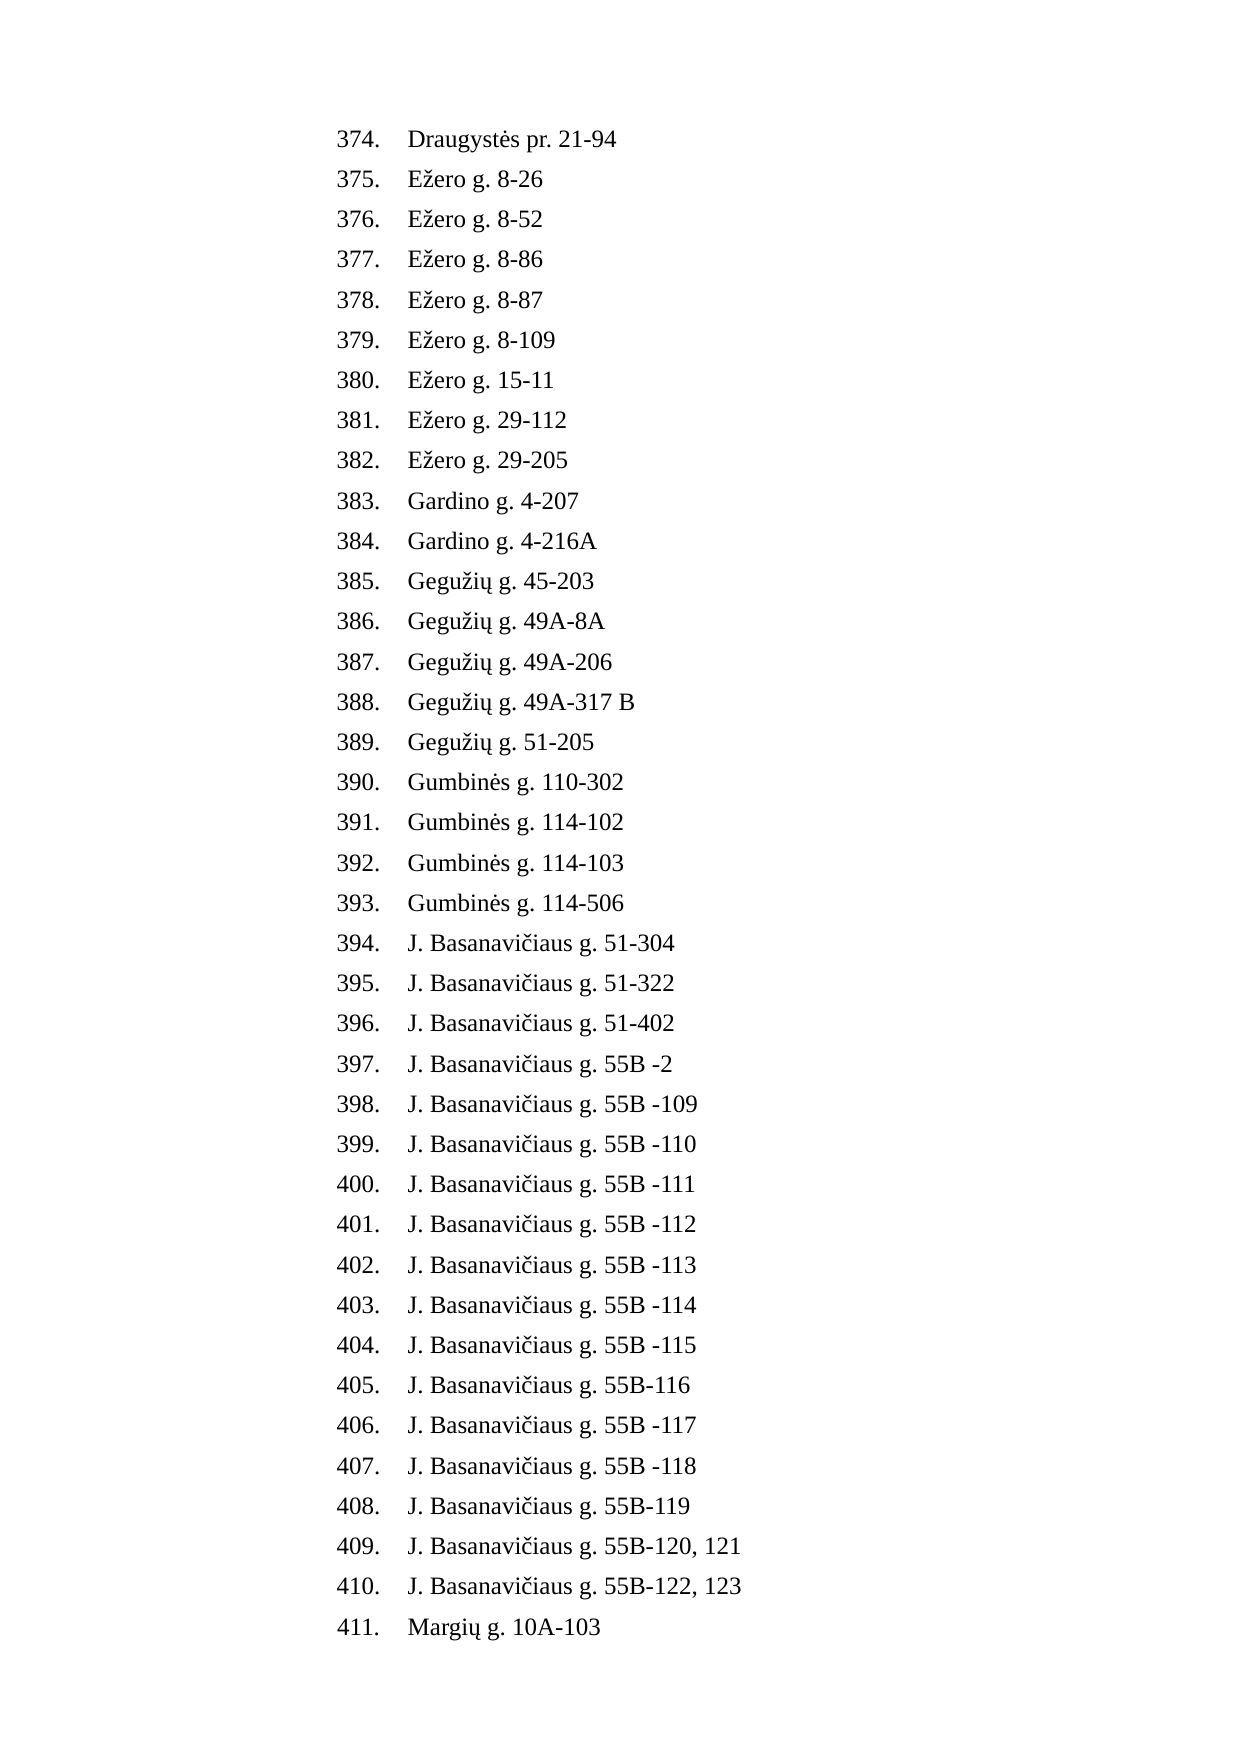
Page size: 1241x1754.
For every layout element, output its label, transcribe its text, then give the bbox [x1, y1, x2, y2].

table_cell 411. [315, 1606, 402, 1646]
table_cell Gegužių g. 45-203 [402, 560, 1029, 601]
table_cell 381. [315, 400, 402, 440]
table_cell Draugystės pr. 21-94 [402, 118, 1029, 158]
table_cell 410. [315, 1566, 402, 1606]
table_cell 402. [315, 1244, 402, 1284]
table_cell J. Basanavičiaus g. 55B-116 [402, 1365, 1029, 1405]
table_cell 405. [315, 1365, 402, 1405]
table_cell Gegužių g. 51-205 [402, 721, 1029, 761]
table_cell 404. [315, 1324, 402, 1364]
table_cell Gumbinės g. 114-103 [402, 842, 1029, 882]
table_cell Ežero g. 8-86 [402, 239, 1029, 279]
table_cell 379. [315, 319, 402, 359]
table_cell 385. [315, 560, 402, 601]
table_cell 384. [315, 520, 402, 560]
table_cell 397. [315, 1043, 402, 1083]
table_cell Gumbinės g. 110-302 [402, 761, 1029, 802]
table_cell J. Basanavičiaus g. 55B -2 [402, 1043, 1029, 1083]
table_cell Gegužių g. 49A-317 B [402, 681, 1029, 721]
table_cell 400. [315, 1164, 402, 1204]
table_cell J. Basanavičiaus g. 55B -115 [402, 1324, 1029, 1364]
table_cell 387. [315, 641, 402, 681]
table_cell Ežero g. 15-11 [402, 359, 1029, 399]
table_cell Gegužių g. 49A-8A [402, 601, 1029, 641]
table_cell Ežero g. 8-87 [402, 279, 1029, 319]
table_cell Ežero g. 8-109 [402, 319, 1029, 359]
table_cell J. Basanavičiaus g. 55B -110 [402, 1123, 1029, 1163]
table_cell 406. [315, 1405, 402, 1445]
table_cell J. Basanavičiaus g. 55B -112 [402, 1204, 1029, 1244]
table_cell Gegužių g. 49A-206 [402, 641, 1029, 681]
table_cell Gardino g. 4-216A [402, 520, 1029, 560]
table_cell Margių g. 10A-103 [402, 1606, 1029, 1646]
table_cell 383. [315, 480, 402, 520]
table_cell Ežero g. 29-112 [402, 400, 1029, 440]
table_cell 401. [315, 1204, 402, 1244]
table_cell 399. [315, 1123, 402, 1163]
table_cell Gardino g. 4-207 [402, 480, 1029, 520]
table_cell J. Basanavičiaus g. 55B -109 [402, 1083, 1029, 1123]
table_cell 376. [315, 199, 402, 239]
table_cell 386. [315, 601, 402, 641]
table_cell 396. [315, 1003, 402, 1043]
table_cell 391. [315, 802, 402, 842]
table_cell 407. [315, 1445, 402, 1485]
table_cell 392. [315, 842, 402, 882]
table_cell 378. [315, 279, 402, 319]
table_cell J. Basanavičiaus g. 51-304 [402, 922, 1029, 962]
table_cell J. Basanavičiaus g. 55B-122, 123 [402, 1566, 1029, 1606]
table_cell 377. [315, 239, 402, 279]
table_cell 375. [315, 158, 402, 198]
table_cell 408. [315, 1485, 402, 1525]
table_cell 395. [315, 963, 402, 1003]
table_cell 394. [315, 922, 402, 962]
table_cell J. Basanavičiaus g. 55B-119 [402, 1485, 1029, 1525]
table_cell 409. [315, 1525, 402, 1566]
table_cell Gumbinės g. 114-506 [402, 882, 1029, 922]
table_cell 380. [315, 359, 402, 399]
table_cell Ežero g. 8-52 [402, 199, 1029, 239]
table_cell J. Basanavičiaus g. 55B -113 [402, 1244, 1029, 1284]
table_cell Gumbinės g. 114-102 [402, 802, 1029, 842]
table_cell J. Basanavičiaus g. 55B-120, 121 [402, 1525, 1029, 1566]
table_cell J. Basanavičiaus g. 55B -117 [402, 1405, 1029, 1445]
table_cell 403. [315, 1284, 402, 1324]
table_cell 388. [315, 681, 402, 721]
table_cell 390. [315, 761, 402, 802]
table_cell J. Basanavičiaus g. 55B -118 [402, 1445, 1029, 1485]
table_cell Ežero g. 8-26 [402, 158, 1029, 198]
table_cell 382. [315, 440, 402, 480]
table_cell 389. [315, 721, 402, 761]
table_cell J. Basanavičiaus g. 55B -114 [402, 1284, 1029, 1324]
table_cell 398. [315, 1083, 402, 1123]
table_cell 374. [315, 118, 402, 158]
table_cell 393. [315, 882, 402, 922]
table_cell J. Basanavičiaus g. 51-322 [402, 963, 1029, 1003]
table_cell J. Basanavičiaus g. 51-402 [402, 1003, 1029, 1043]
table_cell Ežero g. 29-205 [402, 440, 1029, 480]
table_cell J. Basanavičiaus g. 55B -111 [402, 1164, 1029, 1204]
